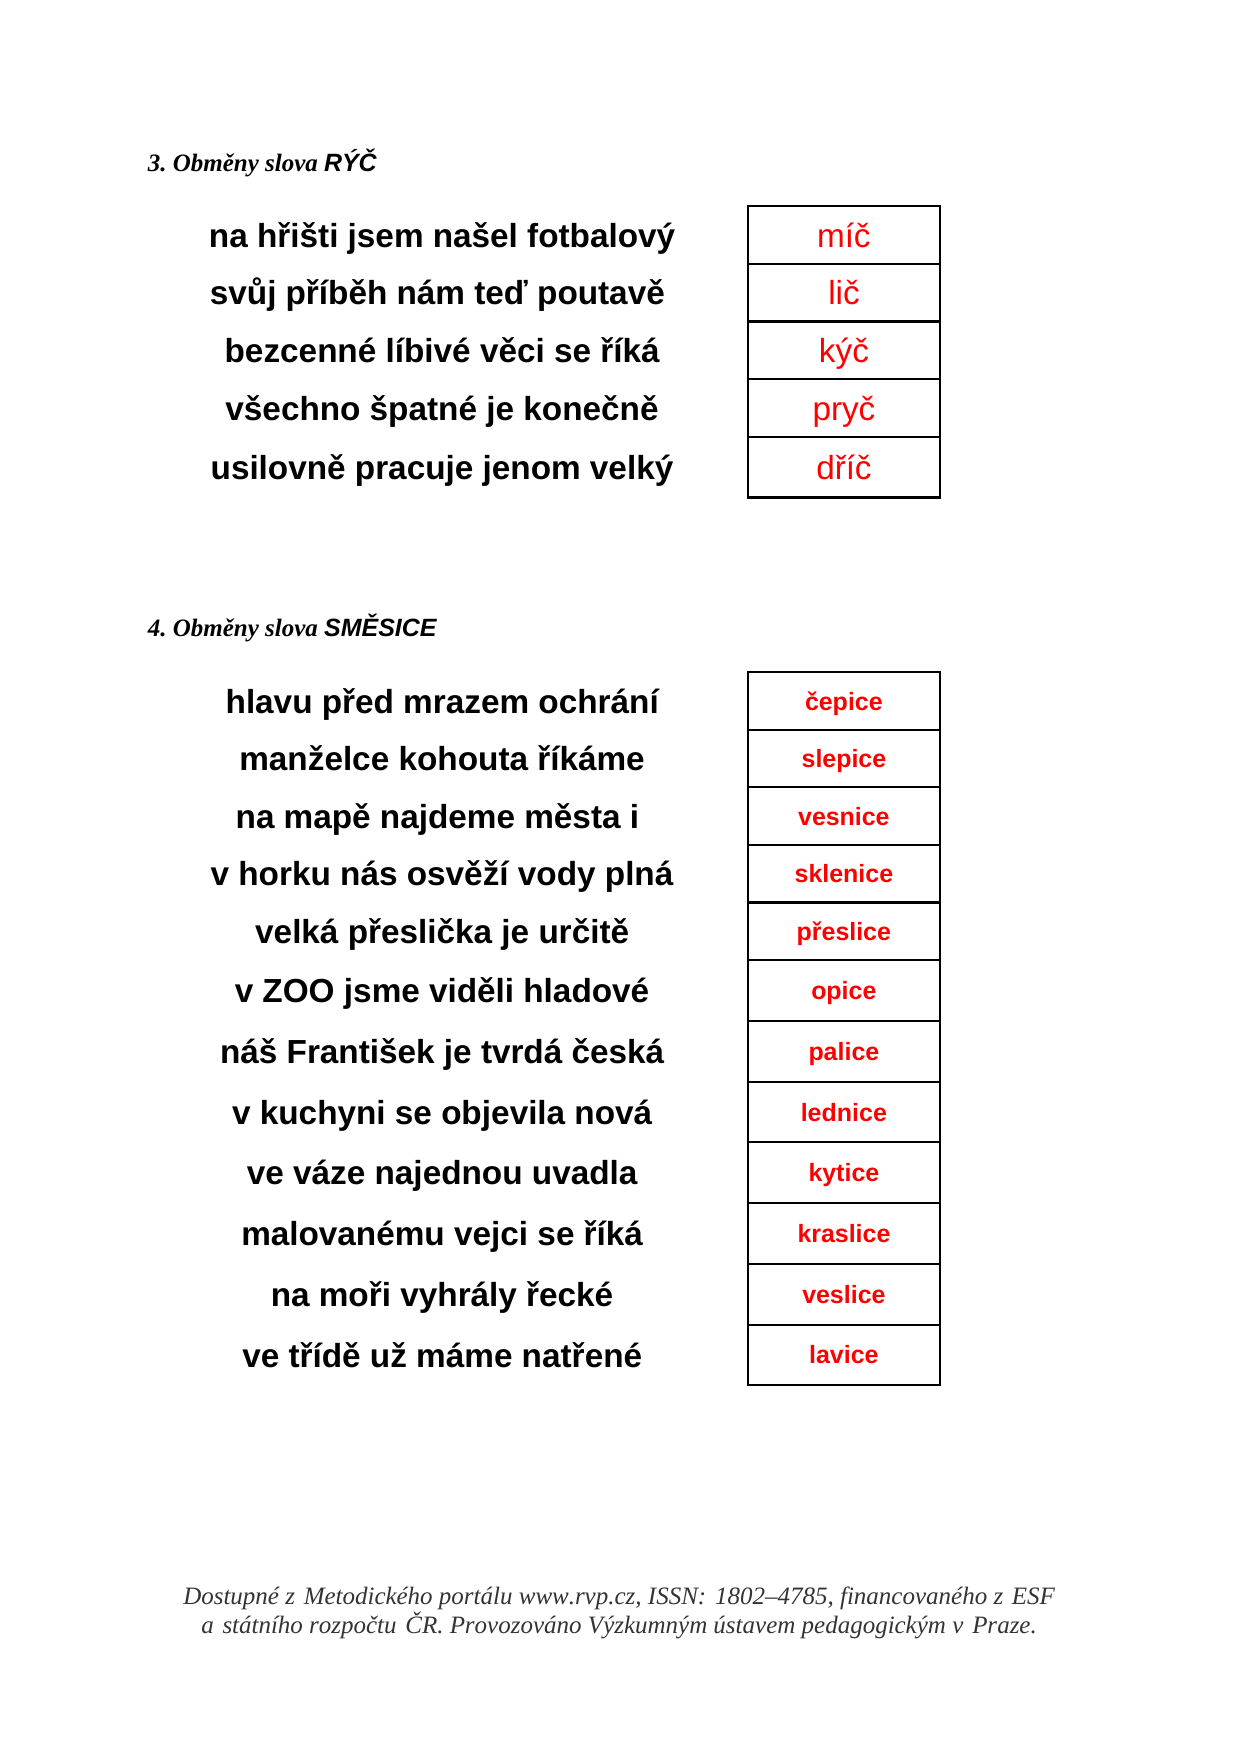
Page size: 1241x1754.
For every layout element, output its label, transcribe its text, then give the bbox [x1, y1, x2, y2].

table_cell náš František je tvrdá česká [136, 1020, 747, 1081]
table_cell v kuchyni se objevila nová [136, 1081, 747, 1141]
table_cell kraslice [749, 1204, 939, 1263]
table_cell všechno špatné je konečně [136, 378, 747, 436]
table_cell na mapě najdeme města i [136, 786, 747, 844]
table_cell slepice [749, 731, 939, 786]
table_cell kytice [749, 1143, 939, 1202]
table_cell bezcenné líbivé věci se říká [136, 320, 747, 378]
table_cell velká přeslička je určitě [136, 901, 747, 959]
table_cell pryč [749, 380, 939, 436]
table_cell svůj příběh nám teď poutavě [136, 263, 747, 320]
table_cell lednice [749, 1083, 939, 1141]
table_cell v ZOO jsme viděli hladové [136, 959, 747, 1020]
table_cell malovanému vejci se říká [136, 1202, 747, 1263]
table_cell lič [749, 265, 939, 320]
table_cell v horku nás osvěží vody plná [136, 844, 747, 901]
table_header čepice [749, 673, 939, 729]
table_cell manželce kohouta říkáme [136, 729, 747, 786]
table_cell palice [749, 1022, 939, 1081]
text 4. Obměny slova SMĚSICE [148, 613, 1092, 642]
table_cell veslice [749, 1265, 939, 1323]
table_header hlavu před mrazem ochrání [136, 671, 747, 729]
table_cell na moři vyhrály řecké [136, 1263, 747, 1323]
table_cell usilovně pracuje jenom velký [136, 436, 747, 496]
table_cell lavice [749, 1326, 939, 1384]
table_cell kýč [749, 323, 939, 378]
table_header na hřišti jsem našel fotbalový [136, 205, 747, 263]
table_cell ve váze najednou uvadla [136, 1141, 747, 1202]
table_cell vesnice [749, 788, 939, 844]
table_cell sklenice [749, 846, 939, 901]
table_cell ve třídě už máme natřené [136, 1324, 747, 1384]
text 3. Obměny slova RÝČ [148, 148, 1092, 176]
table_header míč [749, 207, 939, 263]
table_cell dříč [749, 438, 939, 496]
table_cell opice [749, 961, 939, 1020]
table_cell přeslice [749, 904, 939, 959]
